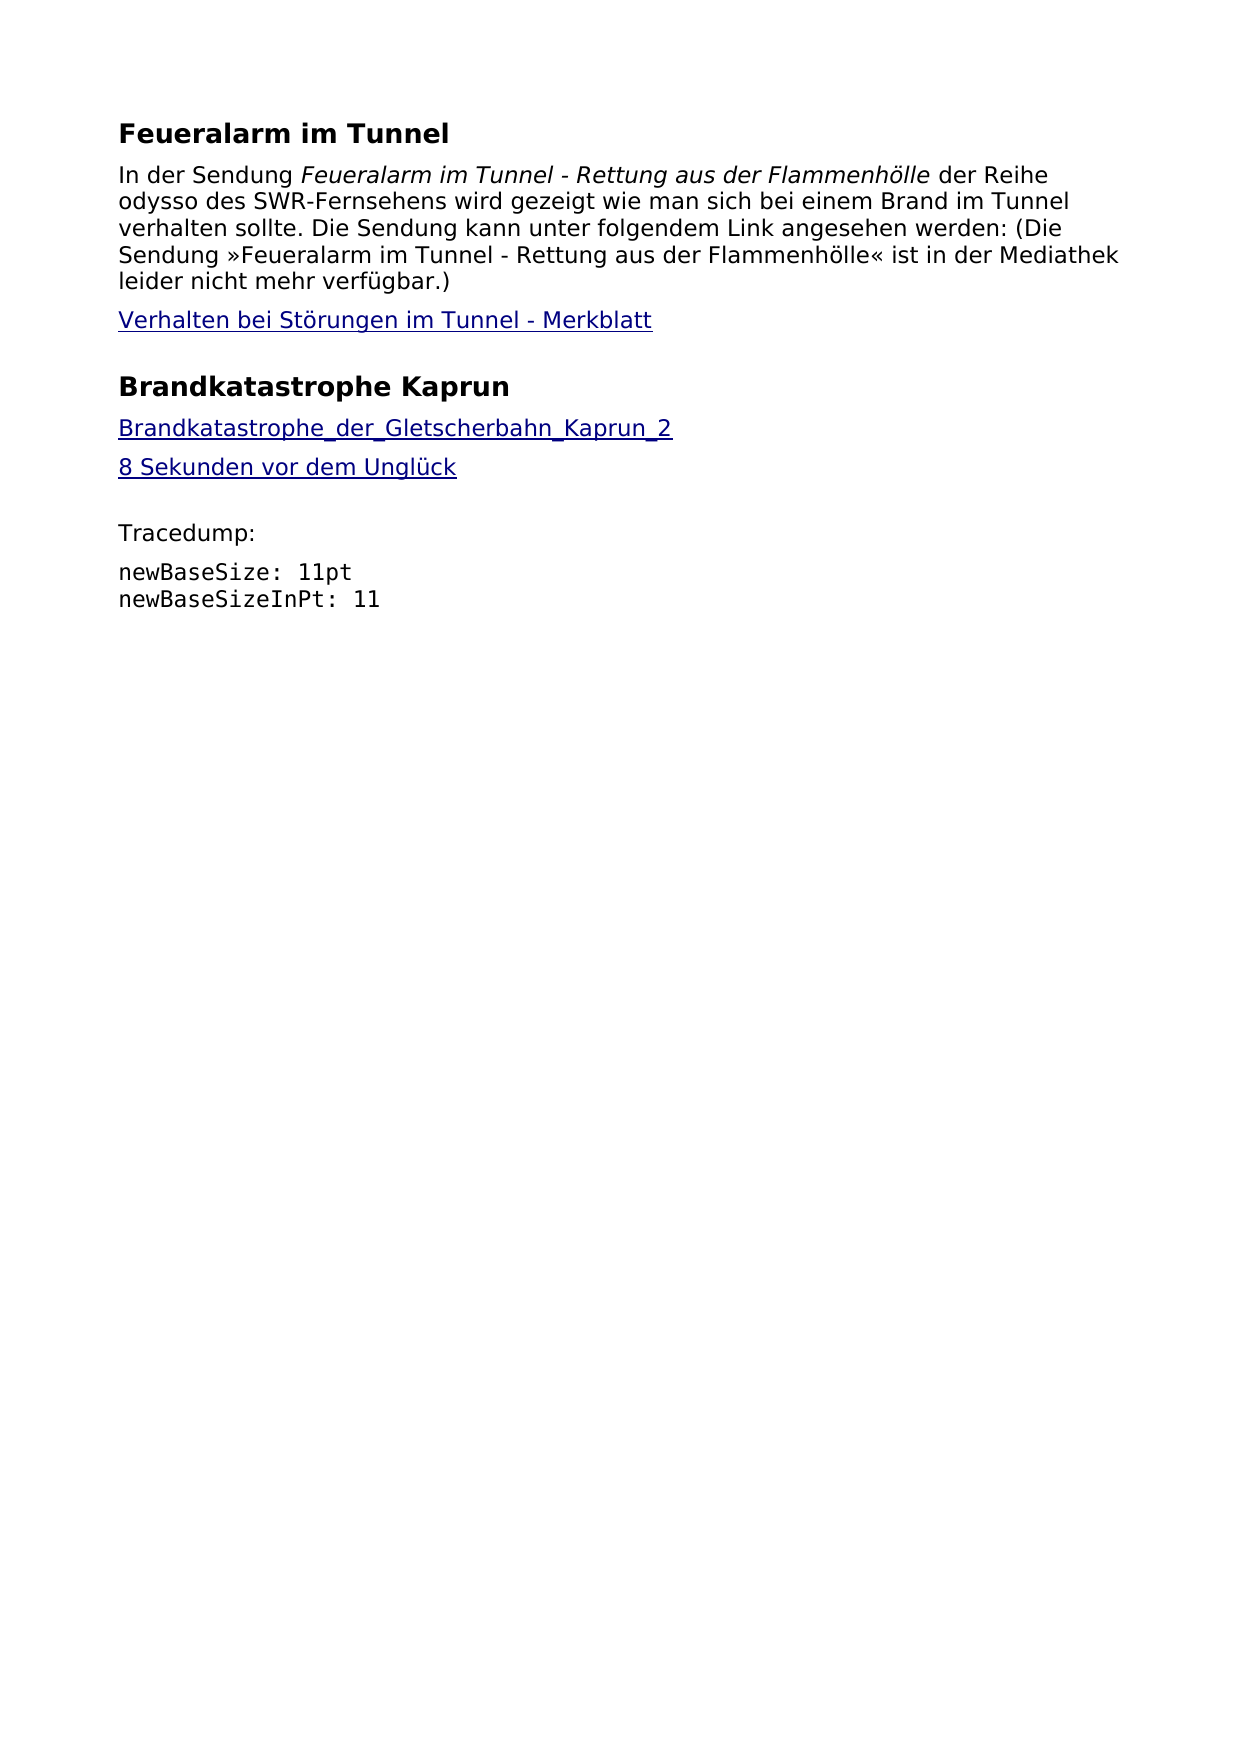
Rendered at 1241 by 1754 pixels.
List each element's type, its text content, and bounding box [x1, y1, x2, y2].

text Tracedump: [118, 494, 1122, 547]
text Verhalten bei Störungen im Tunnel - Merkblatt [118, 308, 1122, 334]
text newBaseSize: 11pt newBaseSizeInPt: 11 [118, 559, 1122, 613]
text In der Sendung Feueralarm im Tunnel - Rettung aus der Flammenhölle der Reihe odysso des SWR-Fernsehens wird gezeigt wie man sich bei einem Brand im Tunnel verhalten sollte. Die Sendung kann unter folgendem Link angesehen werden: (Die Sendung »Feueralarm im Tunnel - Rettung aus der Flammenhölle« ist in der Mediathek leider nicht mehr verfügbar.) [118, 162, 1122, 295]
text Brandkatastrophe_der_Gletscherbahn_Kaprun_2 [118, 415, 1122, 442]
text 8 Sekunden vor dem Unglück [118, 454, 1122, 481]
subtitle Feueralarm im Tunnel [118, 118, 1122, 149]
subtitle Brandkatastrophe Kaprun [118, 372, 1122, 403]
